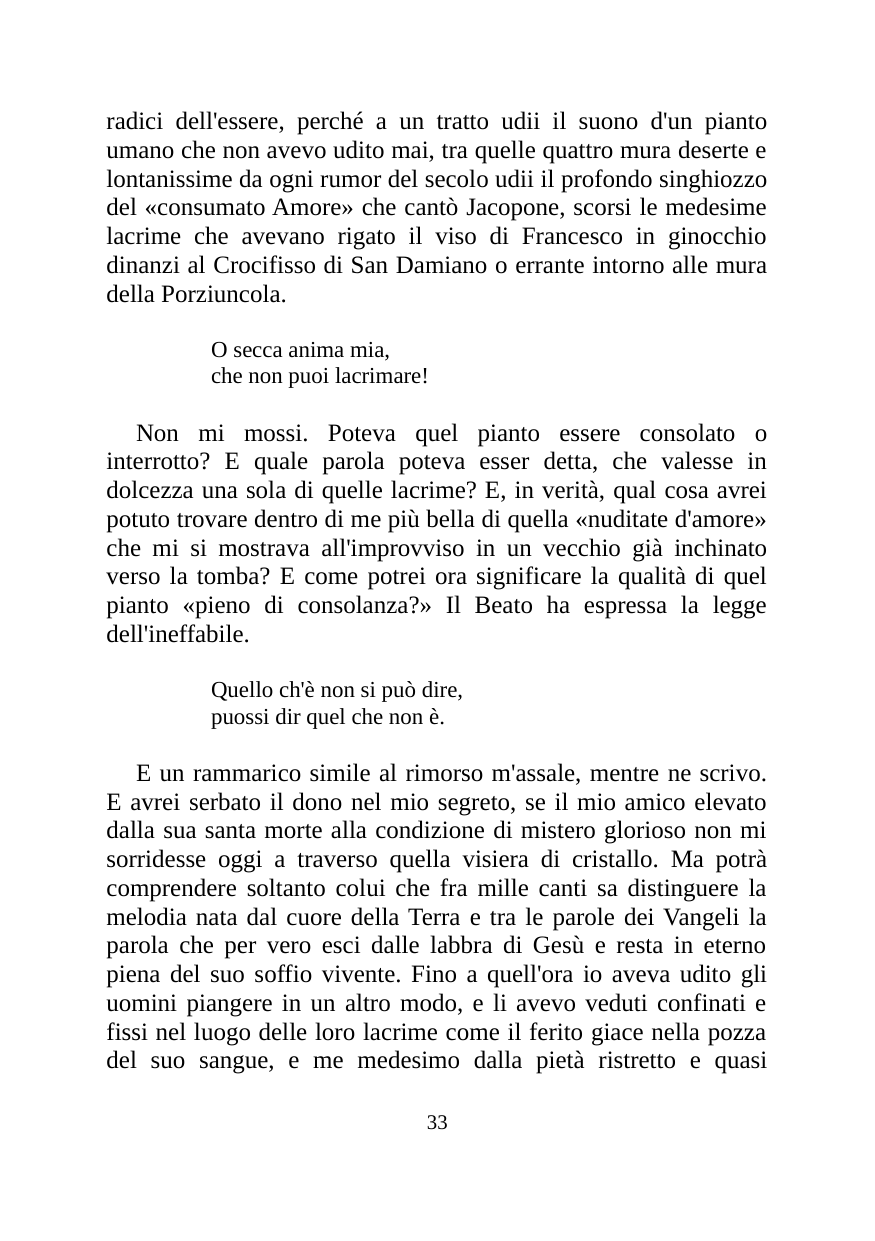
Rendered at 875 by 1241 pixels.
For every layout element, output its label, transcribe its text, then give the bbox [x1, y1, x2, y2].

text Quello ch'è non si può dire, [181, 676, 768, 703]
text O secca anima mia, [181, 336, 768, 363]
text radici dell'essere, perché a un tratto udii il suono d'un pianto umano che non avevo udito mai, tra quelle quattro mura deserte e lontanissime da ogni rumor del secolo udii il profondo singhiozzo del «consumato Amore» che cantò Jacopone, scorsi le medesime lacrime che avevano rigato il viso di Francesco in ginocchio dinanzi al Crocifisso di San Damiano o errante intorno alle mura della Porziuncola. [106, 106, 768, 307]
text puossi dir quel che non è. [181, 703, 768, 729]
text che non puoi lacrimare! [181, 363, 768, 389]
text Non mi mossi. Poteva quel pianto essere consolato o interrotto? E quale parola poteva esser detta, che valesse in dolcezza una sola di quelle lacrime? E, in verità, qual cosa avrei potuto trovare dentro di me più bella di quella «nuditate d'amore» che mi si mostrava all'improvviso in un vecchio già inchinato verso la tomba? E come potrei ora significare la qualità di quel pianto «pieno di consolanza?» Il Beato ha espressa la legge dell'ineffabile. [106, 418, 768, 648]
text E un rammarico simile al rimorso m'assale, mentre ne scrivo. E avrei serbato il dono nel mio segreto, se il mio amico elevato dalla sua santa morte alla condizione di mistero glorioso non mi sorridesse oggi a traverso quella visiera di cristallo. Ma potrà comprendere soltanto colui che fra mille canti sa distinguere la melodia nata dal cuore della Terra e tra le parole dei Vangeli la parola che per vero esci dalle labbra di Gesù e resta in eterno piena del suo soffio vivente. Fino a quell'ora io aveva udito gli uomini piangere in un altro modo, e li avevo veduti confinati e fissi nel luogo delle loro lacrime come il ferito giace nella pozza del suo sangue, e me medesimo dalla pietà ristretto e quasi [106, 758, 768, 1074]
